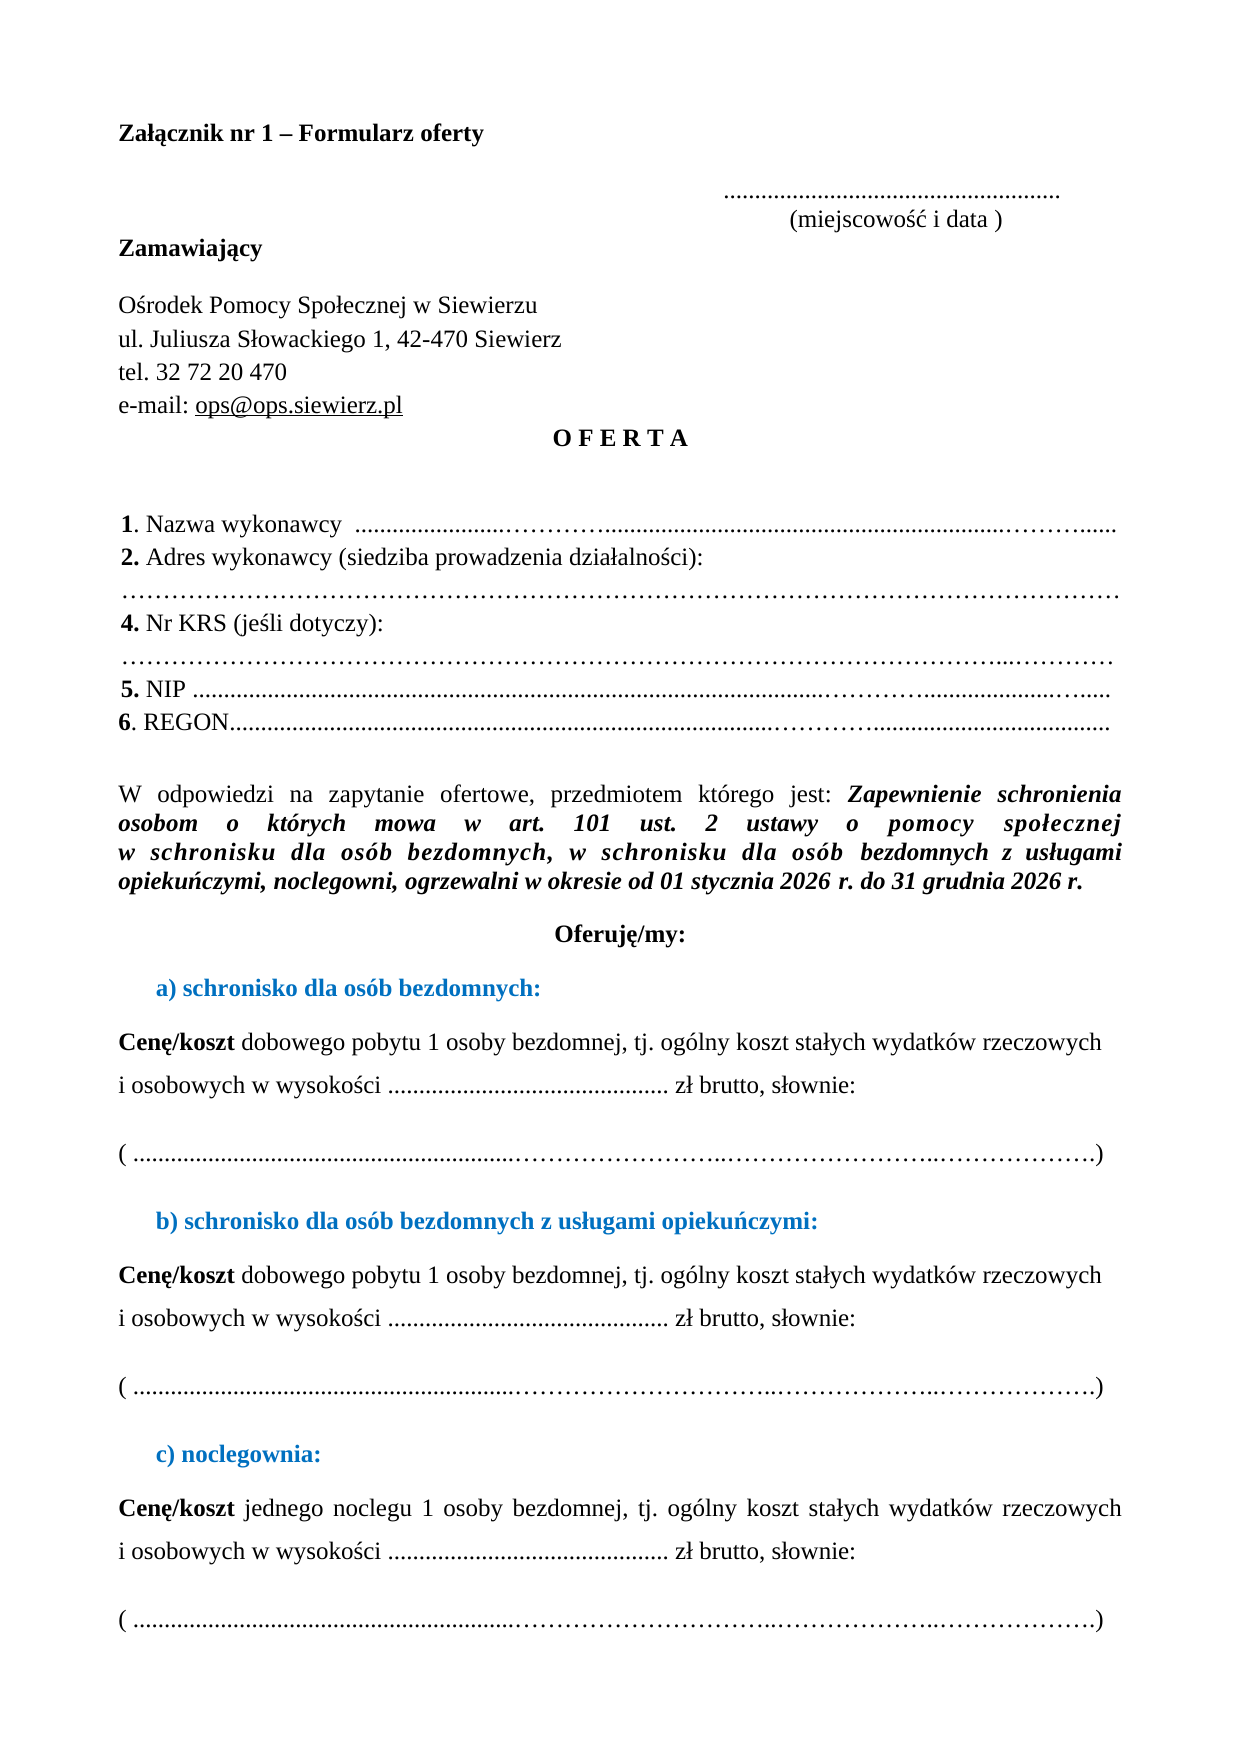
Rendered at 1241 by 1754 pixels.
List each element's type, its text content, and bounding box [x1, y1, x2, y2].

list b) schronisko dla osób bezdomnych z usługami opiekuńczymi: [156, 1206, 1122, 1235]
list ( .............................................................……………………..……………………..……………….) [118, 1138, 1122, 1167]
list Cenę/koszt dobowego pobytu 1 osoby bezdomnej, tj. ogólny koszt stałych wydatków rzeczowych i osobowych w wysokości ............................................. zł brutto, słownie: [118, 1260, 1122, 1332]
list c) noclegownia: [156, 1439, 1122, 1468]
list 5. NIP .....................................................................................................………….....................…..... [121, 674, 1122, 703]
list Oferuję/my: [118, 919, 1122, 948]
list Cenę/koszt jednego noclegu 1 osoby bezdomnej, tj. ogólny koszt stałych wydatków rzeczowych i osobowych w wysokości ............................................. zł brutto, słownie: [118, 1493, 1122, 1565]
list W odpowiedzi na zapytanie ofertowe, przedmiotem którego jest: Zapewnienie schronienia osobom o których mowa w art. 101 ust. 2 ustawy o pomocy społecznej w schronisku dla osób bezdomnych, w schronisku dla osób bezdomnych z usługami opiekuńczymi, noclegowni, ogrzewalni w okresie od 01 stycznia 2026 r. do 31 grudnia 2026 r. [118, 779, 1122, 894]
list ……………………………………………………………………………………………...………… [121, 641, 1122, 670]
list O F E R T A [118, 423, 1122, 451]
list Cenę/koszt dobowego pobytu 1 osoby bezdomnej, tj. ogólny koszt stałych wydatków rzeczowych i osobowych w wysokości ............................................. zł brutto, słownie: [118, 1027, 1122, 1099]
list a) schronisko dla osób bezdomnych: [156, 973, 1122, 1002]
list (miejscowość i data ) [708, 204, 1122, 233]
text Ośrodek Pomocy Społecznej w Siewierzu [118, 291, 1122, 319]
list ( .............................................................…………………………..………………..……………….) [118, 1604, 1122, 1633]
list ...................................................... [561, 176, 1122, 204]
list 1. Nazwa wykonawcy ........................…………................................................................………...... [121, 509, 1122, 538]
text ul. Juliusza Słowackiego 1, 42-470 Siewierz [118, 324, 1122, 352]
list ( .............................................................…………………………..………………..……………….) [118, 1371, 1122, 1400]
list 2. Adres wykonawcy (siedziba prowadzenia działalności): [121, 542, 1122, 571]
text tel. 32 72 20 470 [118, 357, 1122, 385]
list Załącznik nr 1 – Formularz oferty [118, 118, 1122, 147]
list 4. Nr KRS (jeśli dotyczy): [121, 608, 1122, 637]
list ………………………………………………………………………………………………………… [121, 575, 1122, 604]
list 6. REGON.......................................................................................…………...................................... [118, 707, 1122, 736]
text e-mail: ops@ops.siewierz.pl [118, 390, 1122, 418]
list Zamawiający [118, 233, 1122, 262]
